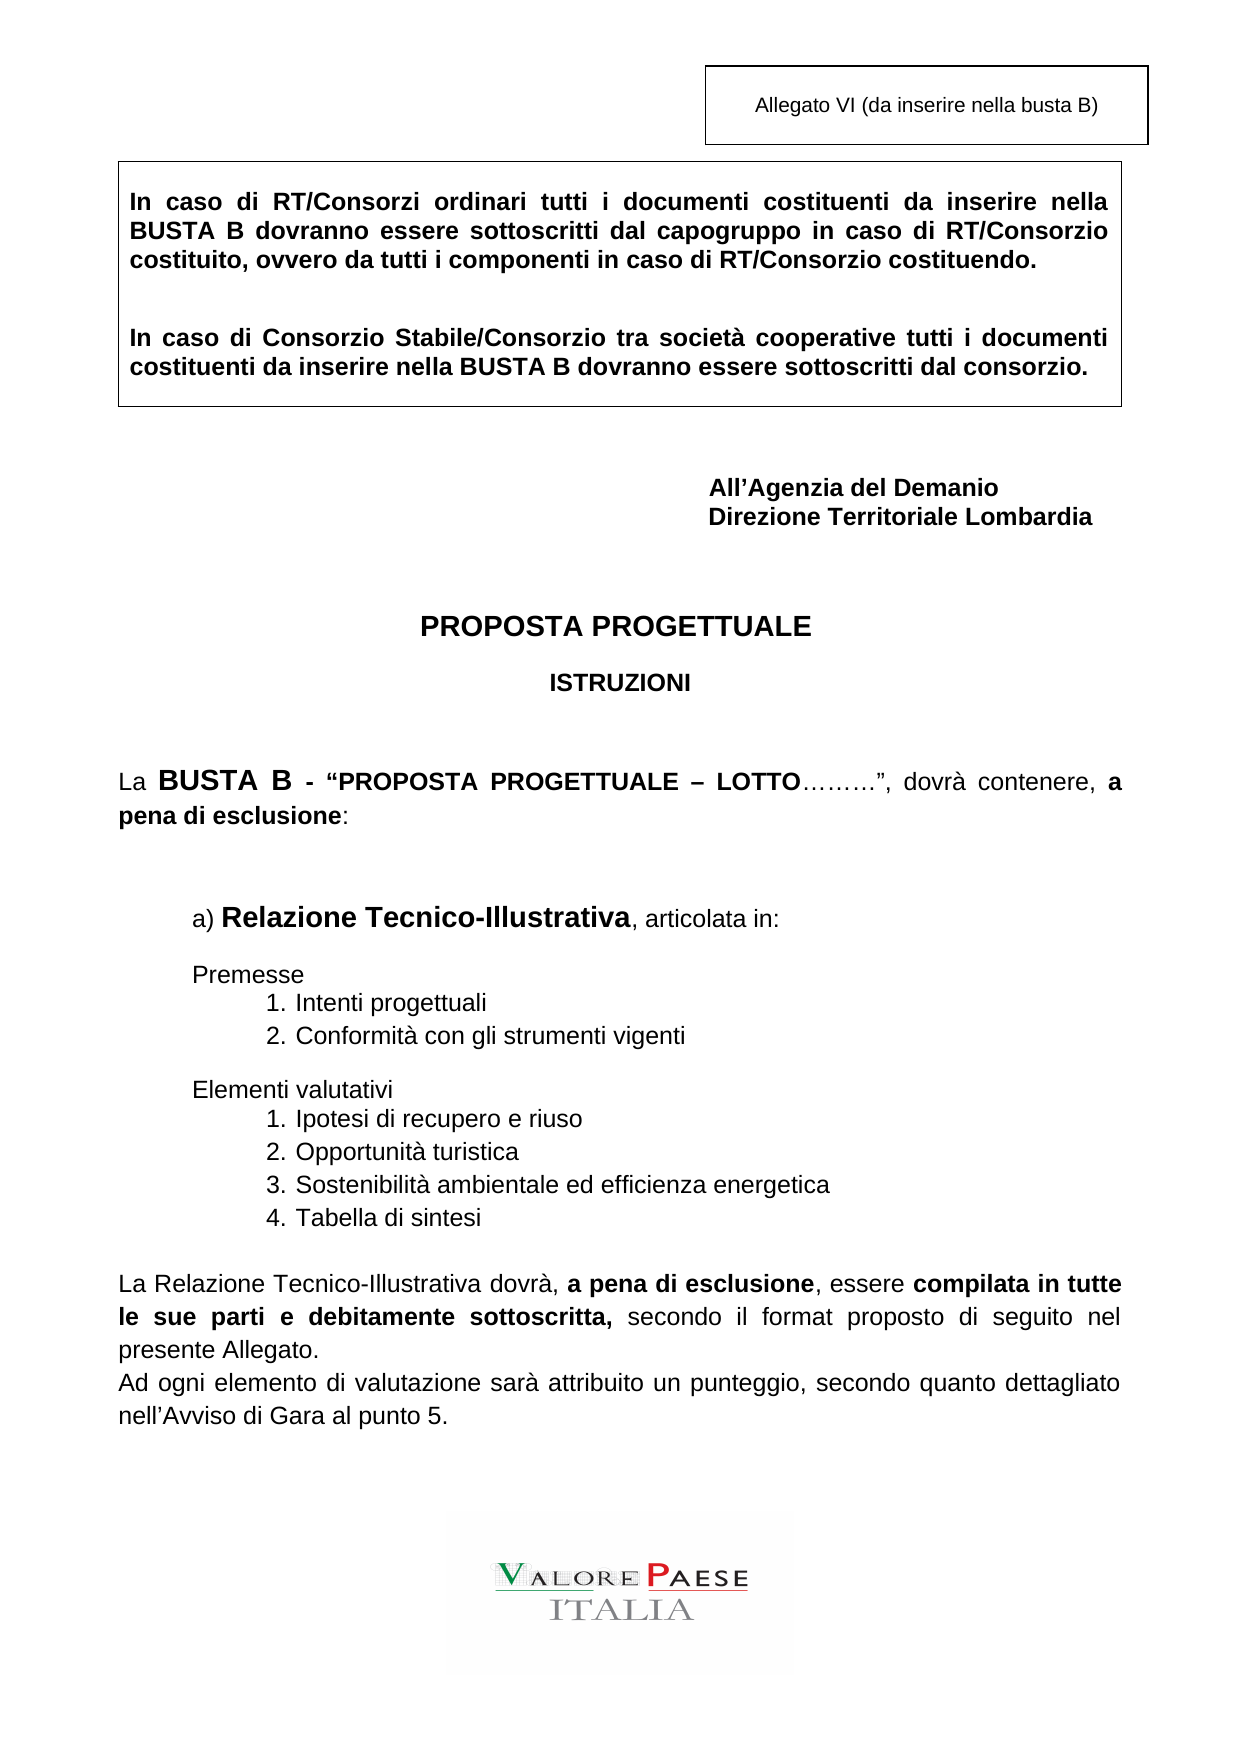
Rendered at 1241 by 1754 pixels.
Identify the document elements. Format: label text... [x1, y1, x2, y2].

text ISTRUZIONI [118, 668, 1122, 697]
text Direzione Territoriale Lombardia [708, 502, 1122, 531]
list Intenti progettuali [266, 988, 1122, 1017]
text a) Relazione Tecnico-Illustrativa, articolata in: [192, 900, 1122, 934]
text Ad ogni elemento di valutazione sarà attribuito un punteggio, secondo quanto dettagliato nell’Avviso di Gara al punto 5. [118, 1368, 1122, 1430]
list Opportunità turistica [266, 1137, 1122, 1166]
list Conformità con gli strumenti vigenti [266, 1021, 1122, 1050]
text Elementi valutativi [192, 1075, 1122, 1104]
list Sostenibilità ambientale ed efficienza energetica [266, 1170, 1122, 1199]
text PROPOSTA PROGETTUALE [118, 609, 1122, 643]
table_header In caso di RT/Consorzi ordinari tutti i documenti costituenti da inserire nella BUSTA B dovranno essere sottoscritti dal capogruppo in caso di RT/Consorzio costituito, ovvero da tutti i componenti in caso di RT/Consorzio costituendo. In caso di Consorzio Stabile/Consorzio tra società cooperative tutti i documenti costituenti da inserire nella BUSTA B dovranno essere sottoscritti dal consorzio. [119, 162, 1121, 406]
list Ipotesi di recupero e riuso [266, 1104, 1122, 1133]
text Premesse [192, 959, 1122, 988]
list Tabella di sintesi [266, 1203, 1122, 1232]
text All’Agenzia del Demanio [709, 473, 1122, 502]
text La BUSTA B - “PROPOSTA PROGETTUALE – LOTTO………”, dovrà contenere, a pena di esclusione: [118, 763, 1122, 829]
text La Relazione Tecnico-Illustrativa dovrà, a pena di esclusione, essere compilata in tutte le sue parti e debitamente sottoscritta, secondo il format proposto di seguito nel presente Allegato. [118, 1269, 1122, 1364]
